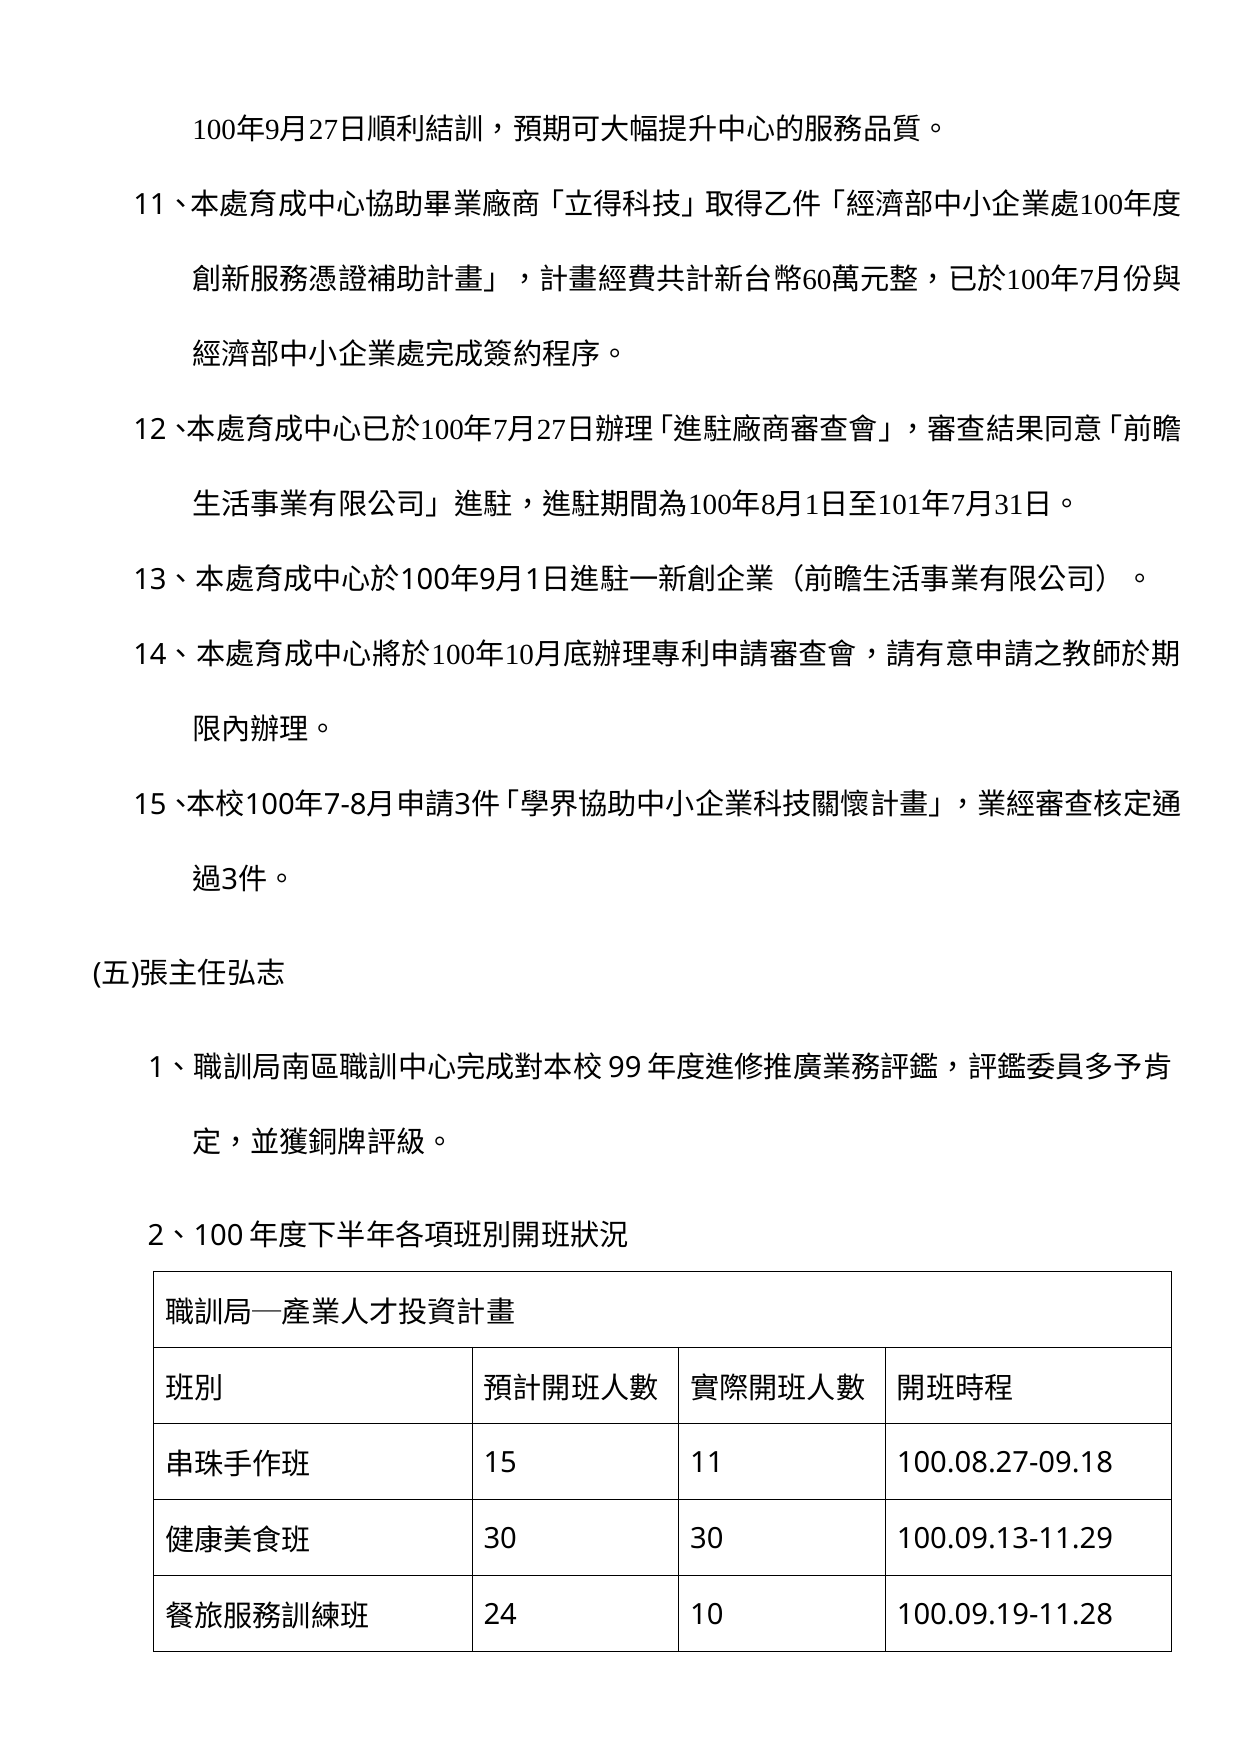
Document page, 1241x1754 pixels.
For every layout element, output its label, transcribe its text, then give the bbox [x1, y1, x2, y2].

table_cell 實際開班人數 [679, 1348, 885, 1423]
table_cell 健康美食班 [154, 1500, 472, 1575]
list 12、本處育成中心已於100年7月27日辦理「進駐廠商審查會」，審查結果同意「前瞻生活事業有限公司」進駐，進駐期間為100年8月1日至101年7月31日。 [133, 389, 1181, 539]
table_cell 30 [679, 1500, 885, 1575]
table_cell 11 [679, 1424, 885, 1499]
table_cell 30 [473, 1500, 678, 1575]
table_cell 預計開班人數 [473, 1348, 678, 1423]
table_cell 15 [473, 1424, 678, 1499]
table_cell 100.09.13-11.29 [886, 1500, 1171, 1575]
table_header 職訓局─產業人才投資計畫 [154, 1272, 1171, 1347]
list 11、本處育成中心協助畢業廠商「立得科技」取得乙件「經濟部中小企業處100年度創新服務憑證補助計畫」，計畫經費共計新台幣60萬元整，已於100年7月份與經濟部中小企業處完成簽約程序。 [133, 164, 1181, 389]
table_cell 串珠手作班 [154, 1424, 472, 1499]
table_cell 班別 [154, 1348, 472, 1423]
list 100年9月27日順利結訓，預期可大幅提升中心的服務品質。 [133, 89, 1181, 164]
table_cell 100.09.19-11.28 [886, 1576, 1171, 1651]
list 13、本處育成中心於100年9月1日進駐一新創企業（前瞻生活事業有限公司）。 [133, 539, 1181, 614]
table_cell 10 [679, 1576, 885, 1651]
text 2、100年度下半年各項班別開班狀況 [59, 1196, 1181, 1271]
table_cell 開班時程 [886, 1348, 1171, 1423]
text 1、職訓局南區職訓中心完成對本校99年度進修推廣業務評鑑，評鑑委員多予肯定，並獲銅牌評級。 [148, 1027, 1181, 1177]
table_cell 100.08.27-09.18 [886, 1424, 1171, 1499]
list 14、本處育成中心將於100年10月底辦理專利申請審查會，請有意申請之教師於期限內辦理。 [133, 614, 1181, 764]
table_cell 24 [473, 1576, 678, 1651]
list 15、本校100年7-8月申請3件「學界協助中小企業科技關懷計畫」，業經審查核定通過3件。 [133, 764, 1181, 914]
table_cell 餐旅服務訓練班 [154, 1576, 472, 1651]
text (五)張主任弘志 [59, 933, 1181, 1008]
